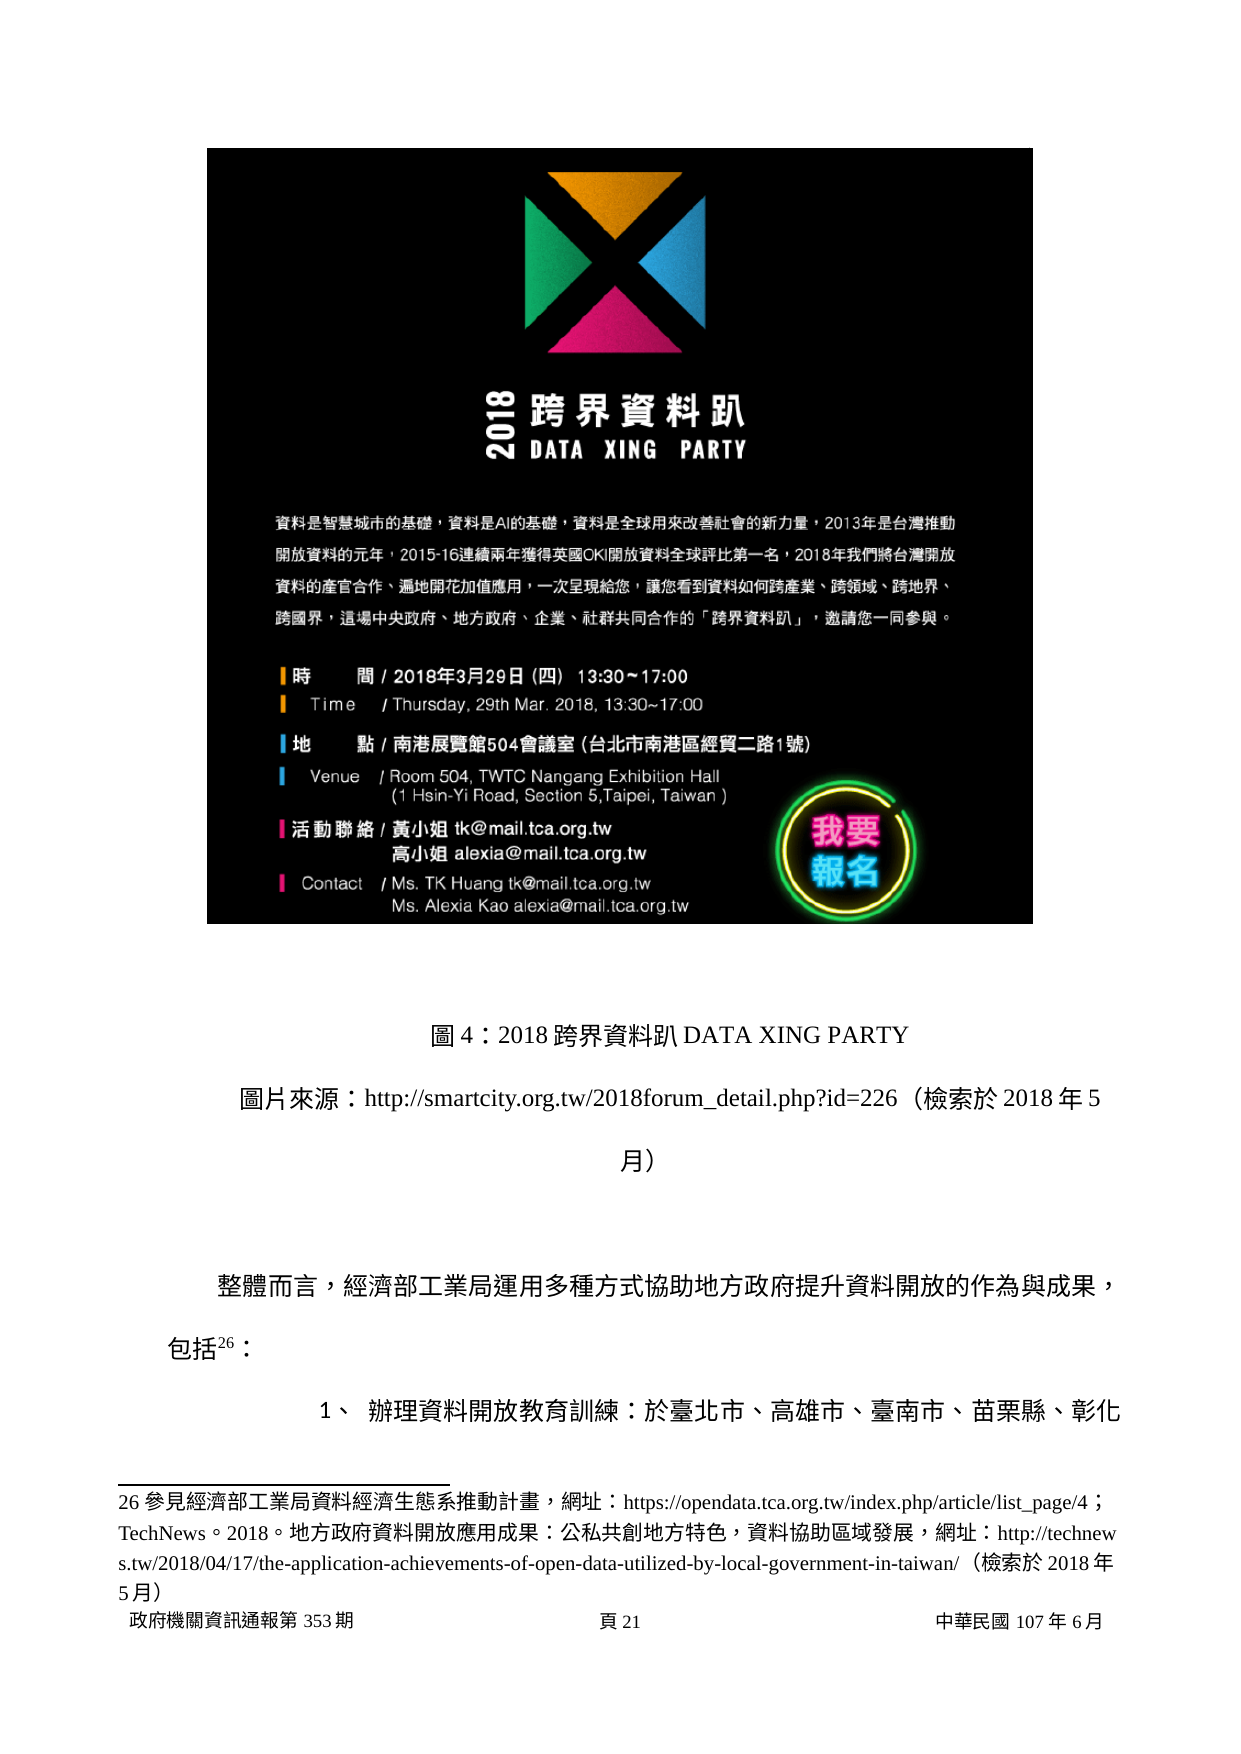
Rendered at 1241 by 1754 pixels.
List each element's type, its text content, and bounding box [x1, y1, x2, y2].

text 參見經濟部工業局資料經濟生態系推動計畫，網址：https://opendata.tca.org.tw/index.php/article/list_page/4； TechNews。2018。地方政府資料開放應用成果：公私共創地方特色，資料協助區域發展，網址：http://technews.tw/2018/04/17/the-application-achievements-of-open-data-utilized-by-local-government-in-taiwan/（檢索於2018年5月） [118, 1486, 1122, 1606]
text 圖片來源：http://smartcity.org.tw/2018forum_detail.php?id=226（檢索於2018年5月） [168, 1056, 1122, 1181]
text 整體而言，經濟部工業局運用多種方式協助地方政府提升資料開放的作為與成果，包括： [168, 1243, 1122, 1368]
text 圖4：2018跨界資料趴DATA XING PARTY [168, 993, 1122, 1056]
list 辦理資料開放教育訓練：於臺北市、高雄市、臺南市、苗栗縣、彰化 [318, 1368, 1122, 1431]
